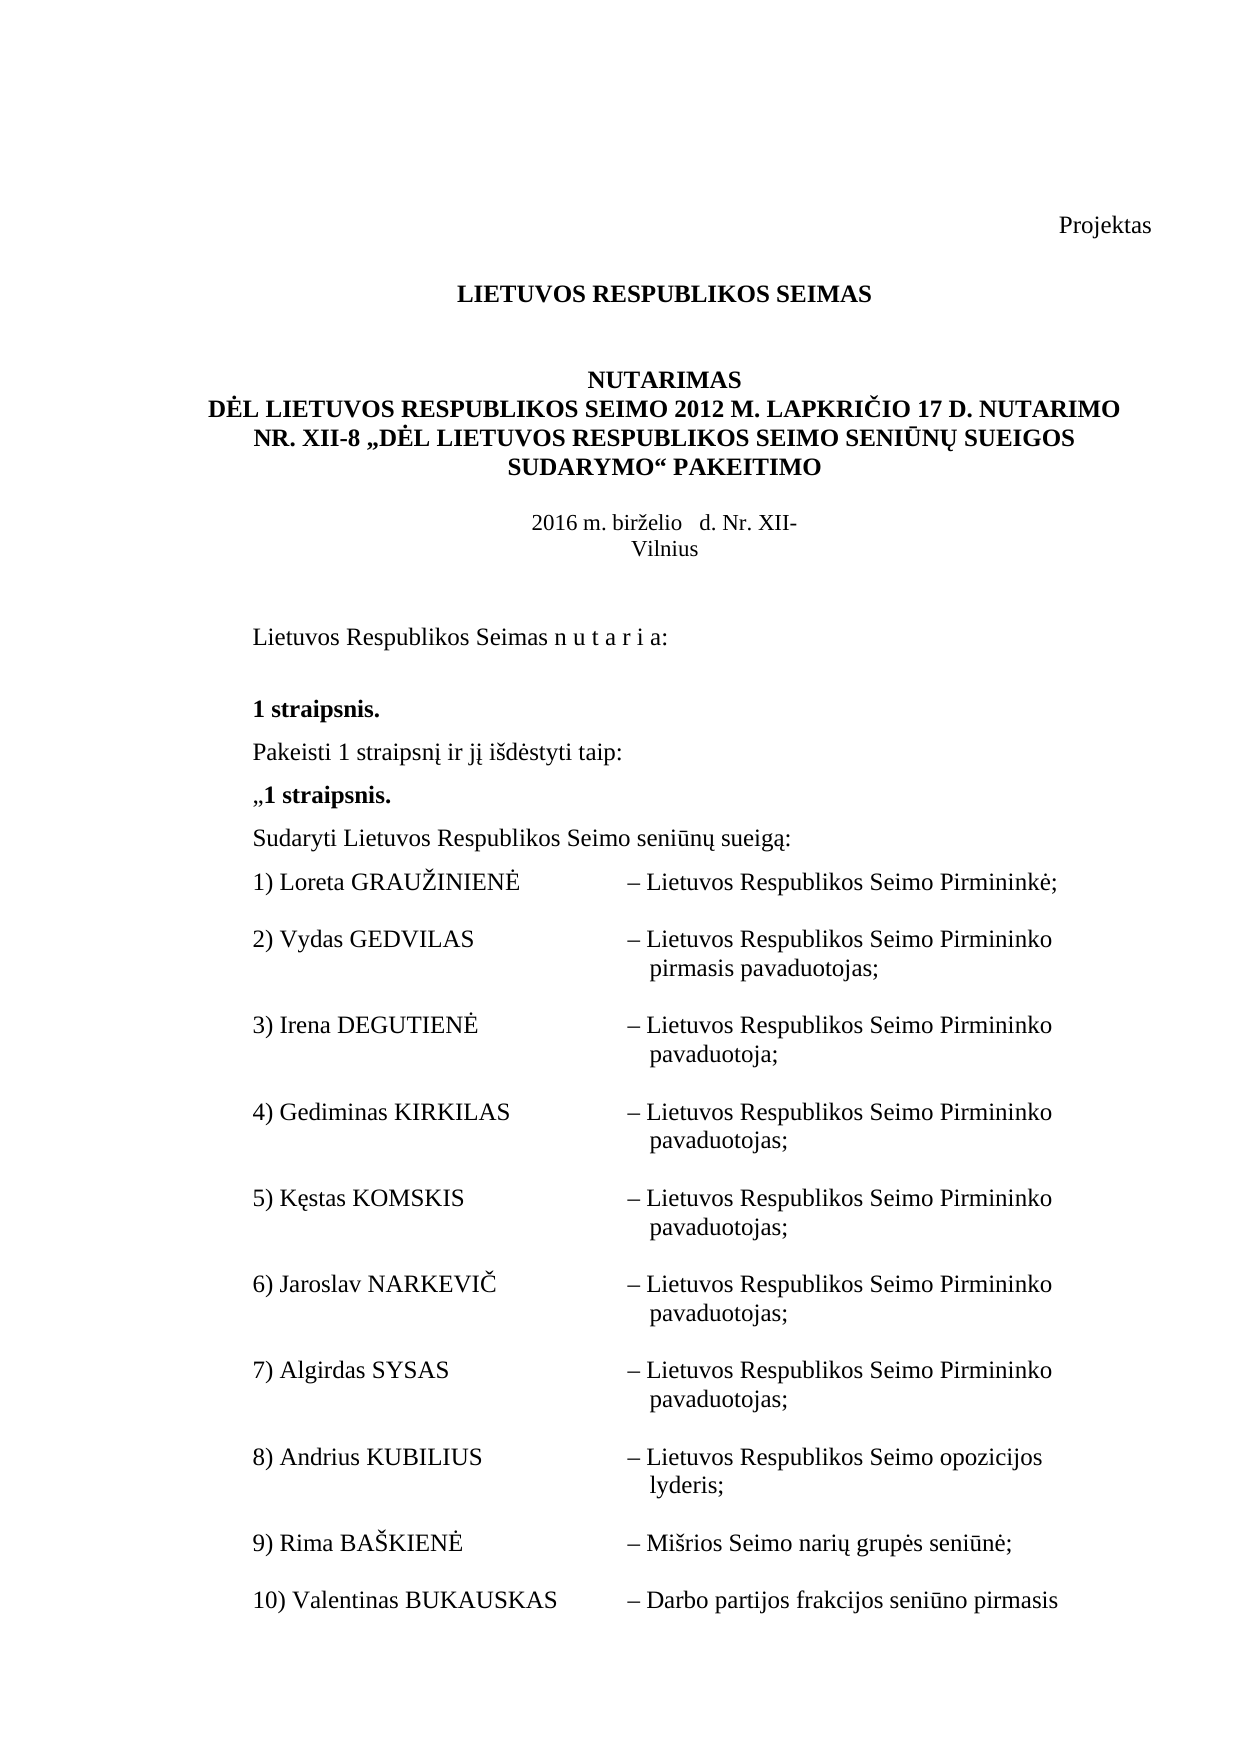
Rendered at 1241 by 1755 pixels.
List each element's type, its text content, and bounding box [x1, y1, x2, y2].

text 1 straipsnis. [177, 694, 1152, 723]
text lyderis; [177, 1470, 1152, 1499]
text Sudaryti Lietuvos Respublikos Seimo seniūnų sueigą: [177, 823, 1152, 852]
text 8) Andrius KUBILIUS – Lietuvos Respublikos Seimo opozicijos [177, 1442, 1152, 1470]
text „1 straipsnis. [177, 780, 1143, 809]
text 5) Kęstas KOMSKIS – Lietuvos Respublikos Seimo Pirmininko [177, 1183, 1152, 1212]
text 7) Algirdas SYSAS – Lietuvos Respublikos Seimo Pirmininko [177, 1355, 1152, 1384]
text 10) Valentinas BUKAUSKAS – Darbo partijos frakcijos seniūno pirmasis [177, 1585, 1152, 1614]
text 1) Loreta GRAUŽINIENĖ – Lietuvos Respublikos Seimo Pirmininkė; [177, 867, 1152, 895]
text 4) Gediminas KIRKILAS – Lietuvos Respublikos Seimo Pirmininko [177, 1097, 1152, 1125]
text 2016 m. birželio d. Nr. XII- [177, 509, 1152, 536]
text NUTARIMAS [177, 365, 1152, 394]
text pavaduotojas; [177, 1384, 1152, 1413]
text Vilnius [177, 536, 1152, 562]
text 6) Jaroslav NARKEVIČ – Lietuvos Respublikos Seimo Pirmininko [177, 1269, 1152, 1298]
text pavaduotojas; [177, 1212, 1152, 1240]
text LIETUVOS RESPUBLIKOS SEIMAS [177, 279, 1152, 308]
text Lietuvos Respublikos Seimas n u t a r i a: [177, 622, 1152, 651]
text DĖL LIETUVOS RESPUBLIKOS SEIMO 2012 M. LAPKRIČIO 17 D. NUTARIMO NR. XII-8 „DĖL LIETUVOS RESPUBLIKOS SEIMO SENIŪNŲ SUEIGOS SUDARYMO“ PAKEITIMO [177, 394, 1152, 480]
text pirmasis pavaduotojas; [177, 953, 1152, 982]
text 3) Irena DEGUTIENĖ – Lietuvos Respublikos Seimo Pirmininko [177, 1010, 1152, 1039]
text 2) Vydas GEDVILAS – Lietuvos Respublikos Seimo Pirmininko [177, 924, 1152, 953]
text pavaduotojas; [177, 1298, 1152, 1327]
text pavaduotoja; [177, 1039, 1152, 1068]
text pavaduotojas; [177, 1125, 1152, 1154]
text 9) Rima BAŠKIENĖ – Mišrios Seimo narių grupės seniūnė; [177, 1528, 1152, 1557]
text Pakeisti 1 straipsnį ir jį išdėstyti taip: [177, 737, 1152, 766]
text Projektas [177, 210, 1152, 238]
